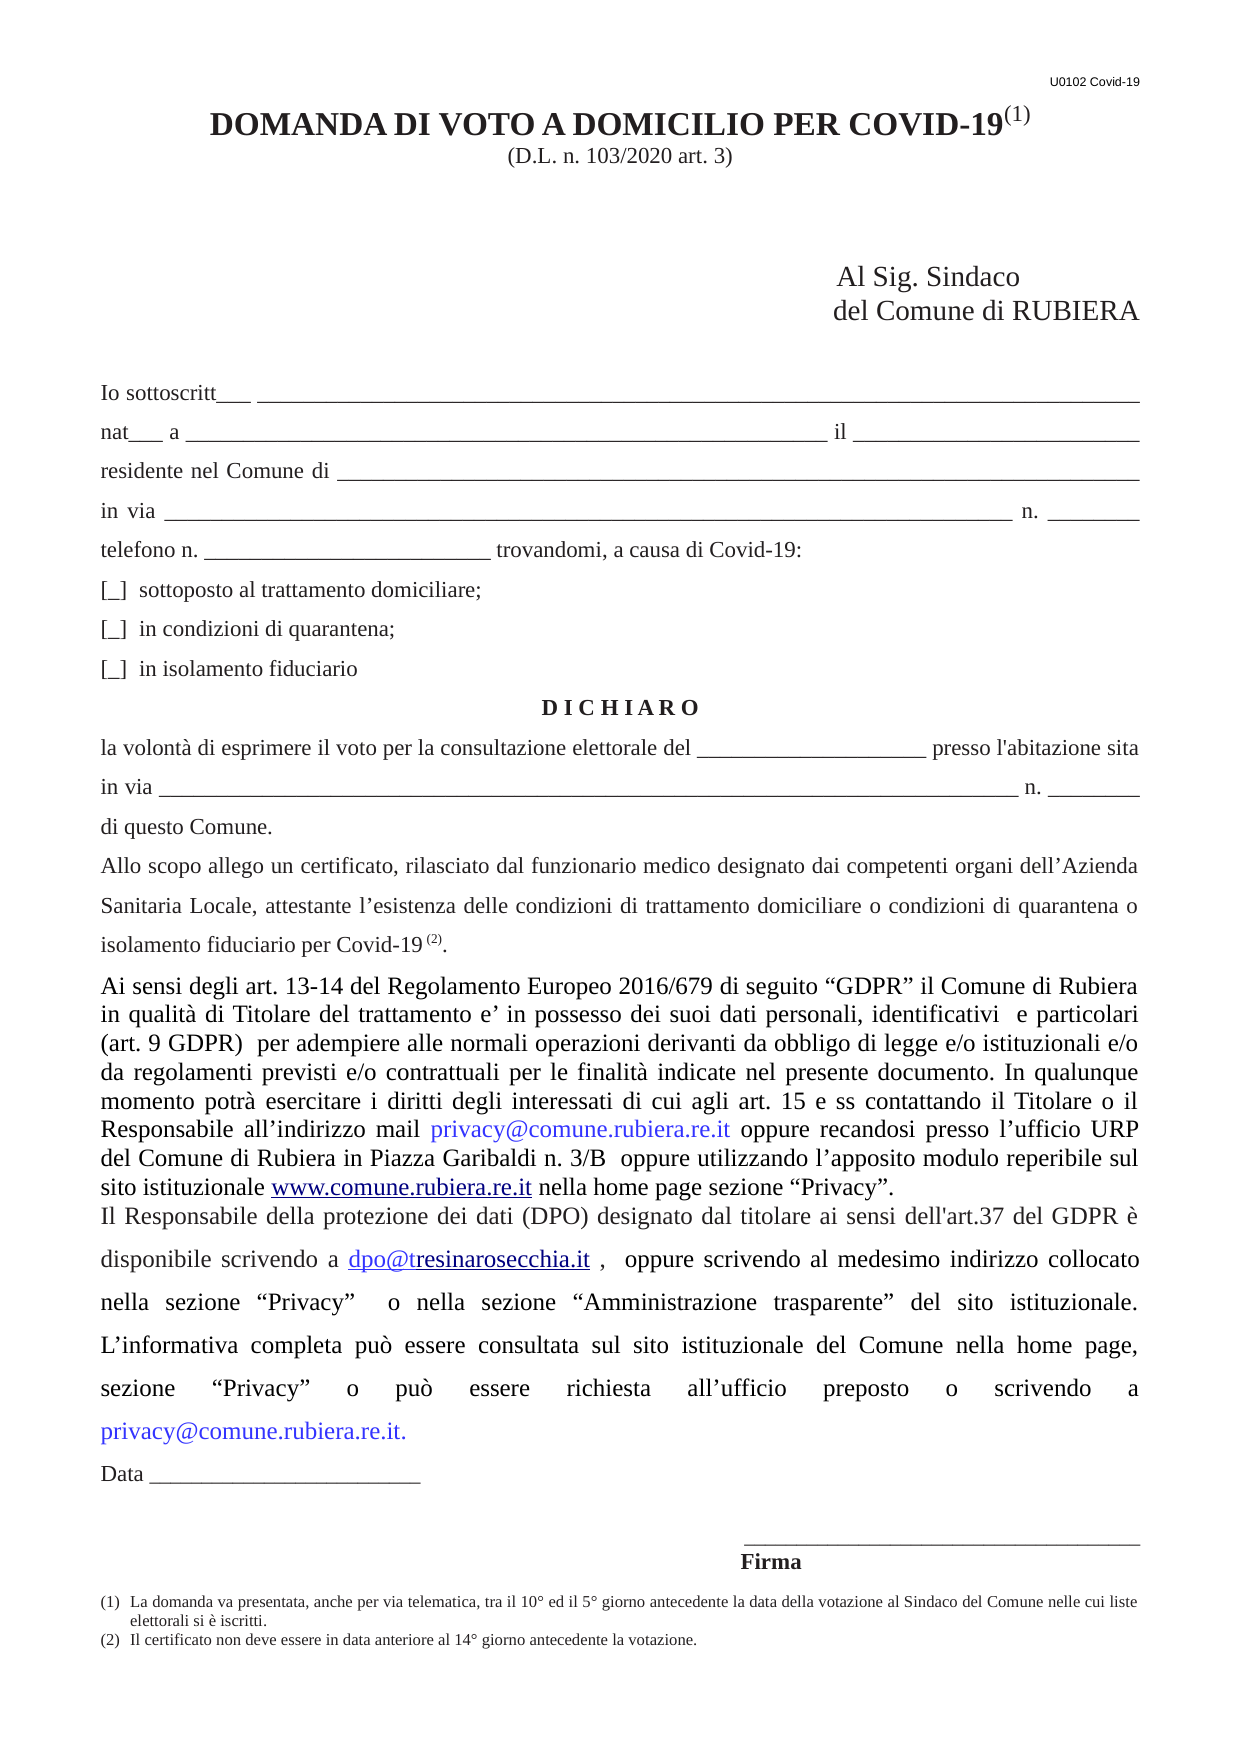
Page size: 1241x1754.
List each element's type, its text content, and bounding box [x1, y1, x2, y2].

text [_] sottoposto al trattamento domiciliare; [100, 576, 1140, 602]
text Io sottoscritt___ _____________________________________________________________________________ nat___ a ________________________________________________________ il _________________________ residente nel Comune di ______________________________________________________________________ in via __________________________________________________________________________ n. ________ telefono n. _________________________ trovandomi, a causa di Covid-19: [100, 379, 1140, 563]
text Data __________________________ [100, 1459, 1140, 1486]
text [_] in condizioni di quarantena; [100, 616, 1140, 642]
text (2) Il certificato non deve essere in data anteriore al 14° giorno antecedente la votazione. [100, 1630, 1140, 1649]
text del Comune di RUBIERA [100, 293, 1140, 327]
text Allo scopo allego un certificato, rilasciato dal funzionario medico designato dai competenti organi dell’Azienda Sanitaria Locale, attestante l’esistenza delle condizioni di trattamento domiciliare o condizioni di quarantena o isolamento fiduciario per Covid-19 (2). [100, 852, 1140, 958]
text (1) La domanda va presentata, anche per via telematica, tra il 10° ed il 5° giorno antecedente la data della votazione al Sindaco del Comune nelle cui liste elettorali si è iscritti. [100, 1591, 1140, 1630]
text Firma [700, 1548, 1140, 1575]
text Al Sig. Sindaco [563, 259, 1140, 293]
text la volontà di esprimere il voto per la consultazione elettorale del ____________________ presso l'abitazione sita in via ___________________________________________________________________________ n. ________ di questo Comune. [100, 734, 1140, 839]
text [_] in isolamento fiduciario [100, 655, 1140, 681]
text Ai sensi degli art. 13-14 del Regolamento Europeo 2016/679 di seguito “GDPR” il Comune di Rubiera in qualità di Titolare del trattamento e’ in possesso dei suoi dati personali, identificativi e particolari (art. 9 GDPR) per adempiere alle normali operazioni derivanti da obbligo di legge e/o istituzionali e/o da regolamenti previsti e/o contrattuali per le finalità indicate nel presente documento. In qualunque momento potrà esercitare i diritti degli interessati di cui agli art. 15 e ss contattando il Titolare o il Responsabile all’indirizzo mail privacy@comune.rubiera.re.it oppure recandosi presso l’ufficio URP del Comune di Rubiera in Piazza Garibaldi n. 3/B oppure utilizzando l’apposito modulo reperibile sul sito istituzionale www.comune.rubiera.re.it nella home page sezione “Privacy”. [100, 971, 1140, 1201]
text (D.L. n. 103/2020 art. 3) [100, 142, 1140, 168]
text Il Responsabile della protezione dei dati (DPO) designato dal titolare ai sensi dell'art.37 del GDPR è disponibile scrivendo a dpo@tresinarosecchia.it , oppure scrivendo al medesimo indirizzo collocato nella sezione “Privacy” o nella sezione “Amministrazione trasparente” del sito istituzionale. L’informativa completa può essere consultata sul sito istituzionale del Comune nella home page, sezione “Privacy” o può essere richiesta all’ufficio preposto o scrivendo a privacy@comune.rubiera.re.it. [100, 1201, 1140, 1445]
text DOMANDA DI VOTO A DOMICILIO PER COVID-19(1) [100, 100, 1140, 142]
text ______________________________________ [100, 1524, 1140, 1548]
text D I C H I A R O [100, 694, 1140, 721]
